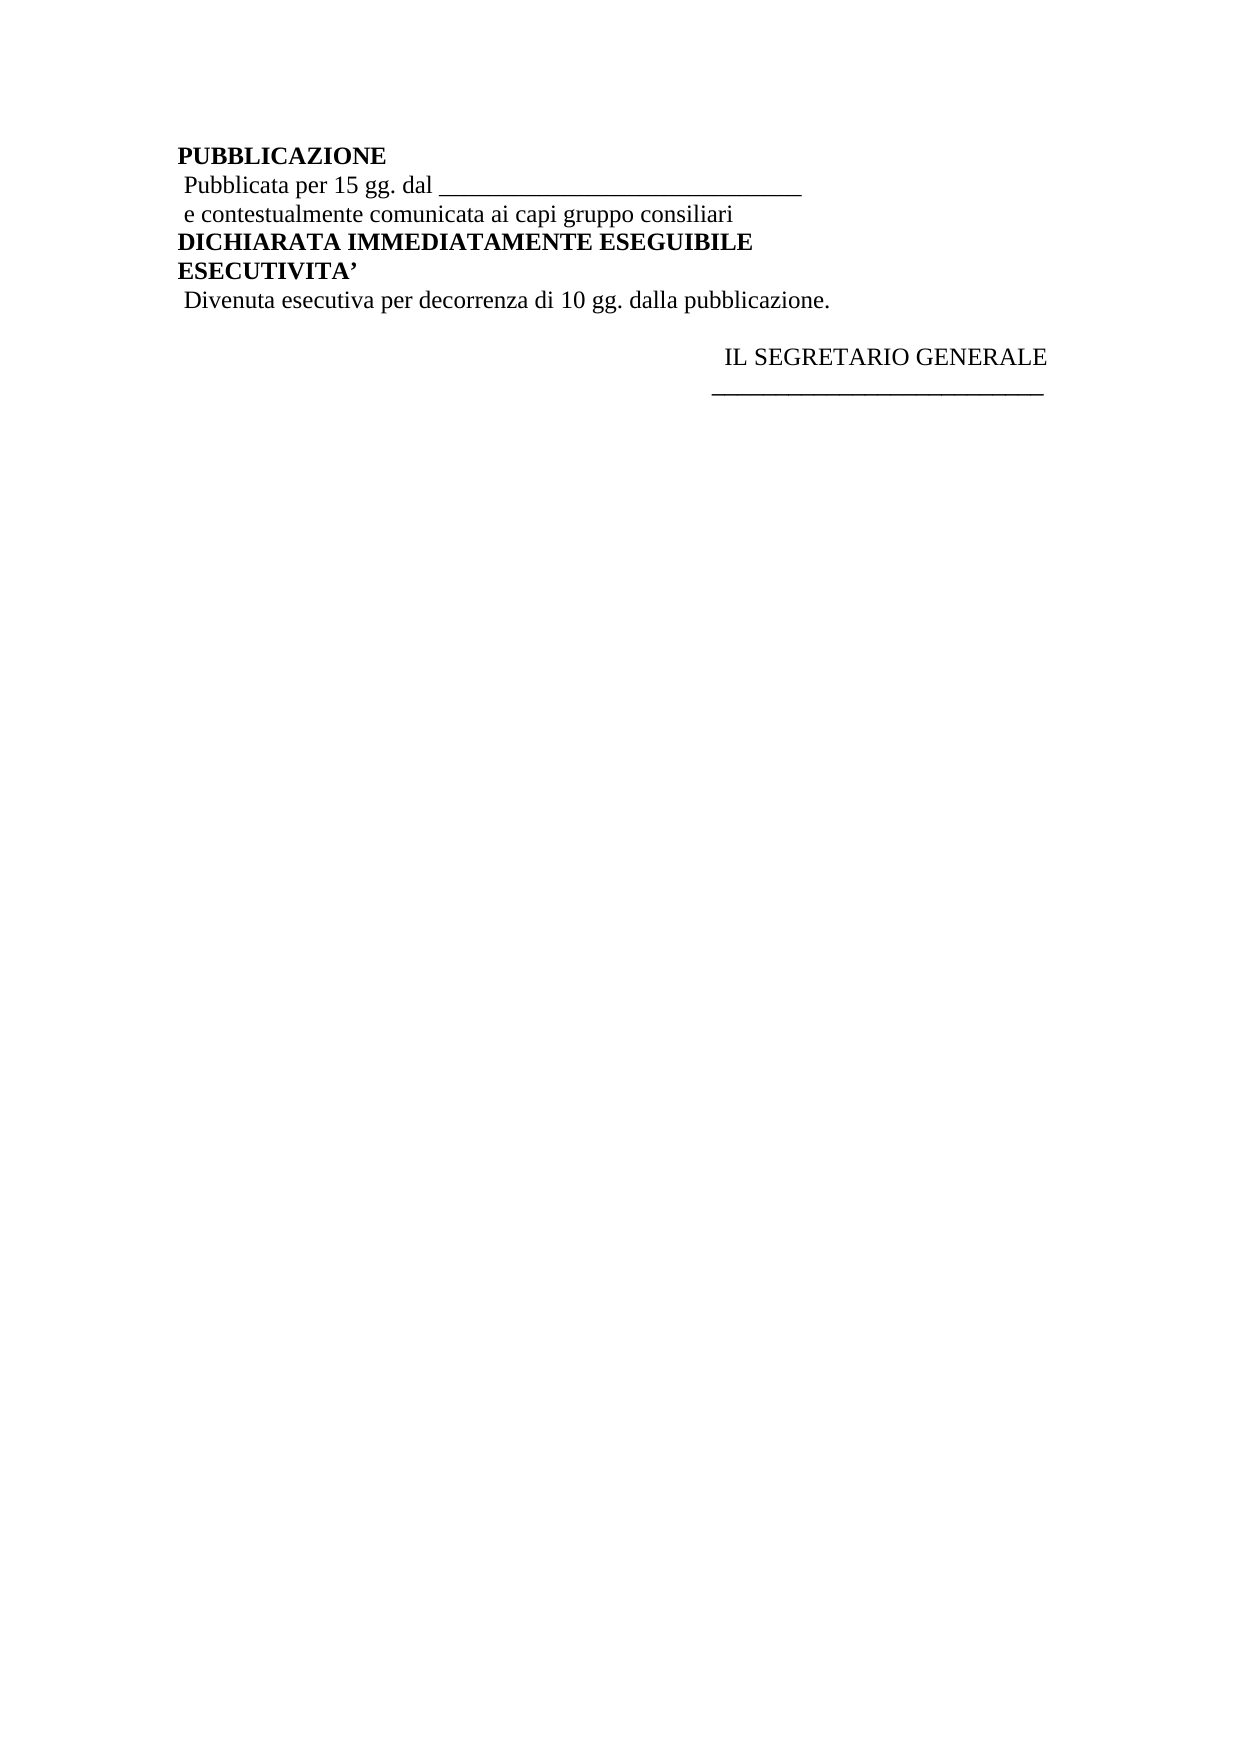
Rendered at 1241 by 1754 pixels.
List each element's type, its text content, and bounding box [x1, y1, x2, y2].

text e contestualmente comunicata ai capi gruppo consiliari [118, 199, 1122, 227]
text __________________________ [118, 371, 1122, 396]
text IL SEGRETARIO GENERALE [118, 342, 1122, 371]
text Divenuta esecutiva per decorrenza di 10 gg. dalla pubblicazione. [118, 285, 1122, 314]
text Pubblicata per 15 gg. dal _____________________________ [118, 170, 1122, 199]
text ESECUTIVITA’ [118, 256, 1122, 285]
text DICHIARATA IMMEDIATAMENTE ESEGUIBILE [118, 227, 1122, 256]
text PUBBLICAZIONE [118, 141, 1122, 170]
